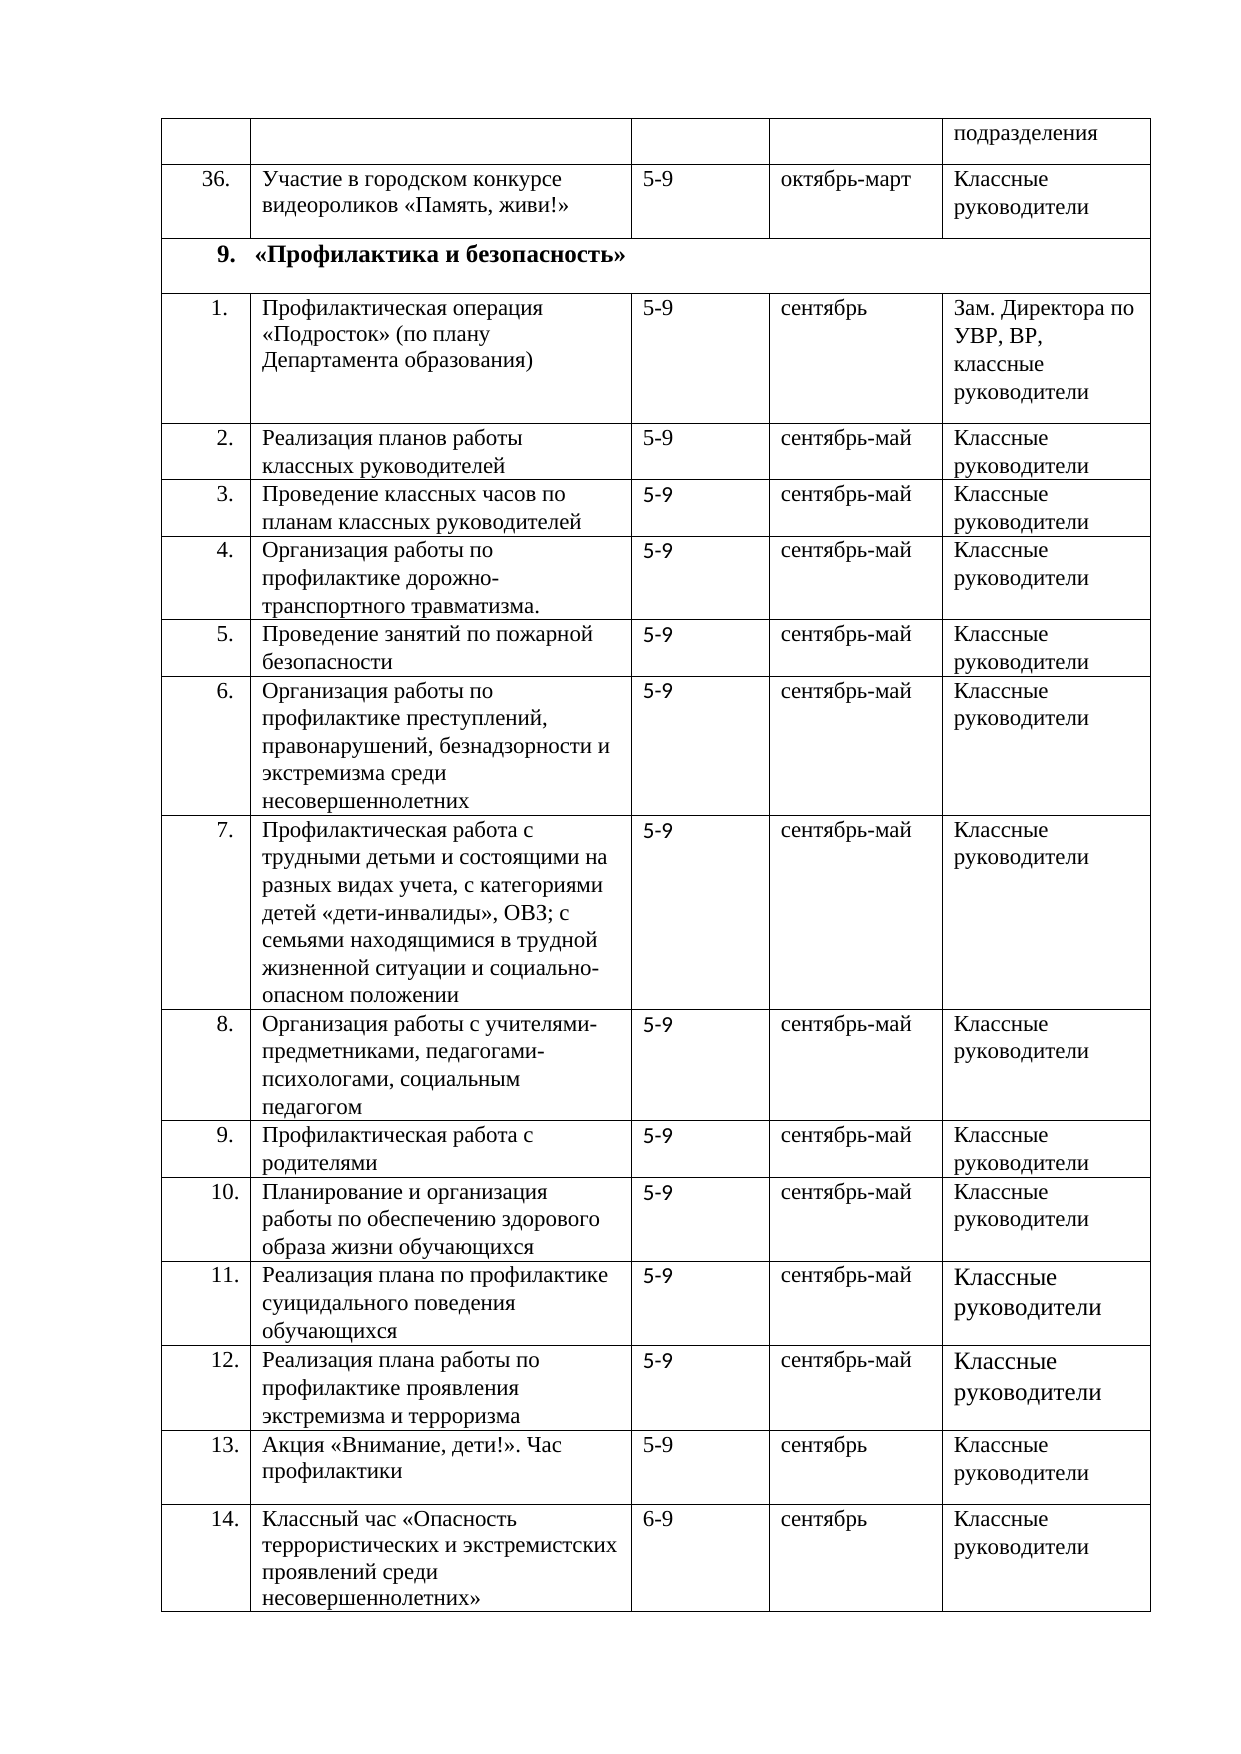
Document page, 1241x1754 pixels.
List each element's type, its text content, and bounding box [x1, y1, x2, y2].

table_cell «Профилактика и безопасность» [162, 239, 1150, 293]
table_cell Реализация планов работы классных руководителей [251, 424, 631, 479]
table_cell 10. [162, 1178, 250, 1261]
table_cell 6. [162, 677, 250, 815]
table_cell октябрь-март [770, 165, 942, 238]
table_cell Акция «Внимание, дети!». Час профилактики [251, 1431, 631, 1504]
table_cell Организация работы по профилактике дорожно-транспортного травматизма. [251, 537, 631, 619]
table_cell 5-9 [632, 294, 769, 423]
table_cell сентябрь-май [770, 537, 942, 619]
table_cell Зам. Директора по УВР, ВР, классные руководители [943, 294, 1150, 423]
table_cell 4. [162, 537, 250, 619]
table_cell сентябрь-май [770, 816, 942, 1009]
table_cell Проведение классных часов по планам классных руководителей [251, 480, 631, 536]
table_cell Классный час «Опасность террористических и экстремистских проявлений среди несовершеннолетних» [251, 1505, 631, 1611]
table_cell Классные руководители [943, 1505, 1150, 1611]
table_cell 5-9 [632, 1178, 769, 1261]
table_cell 8. [162, 1010, 250, 1120]
table_cell 9. [162, 1121, 250, 1177]
table_cell 5-9 [632, 677, 769, 815]
table_cell Классные руководители [943, 1346, 1150, 1430]
table_cell сентябрь [770, 1431, 942, 1504]
table_cell Классные руководители [943, 424, 1150, 479]
table_cell 36. [162, 165, 250, 238]
table_cell сентябрь [770, 1505, 942, 1611]
table_cell [162, 119, 250, 164]
table_cell Классные руководители [943, 537, 1150, 619]
table_cell Классные руководители [943, 1010, 1150, 1120]
table_cell Планирование и организация работы по обеспечению здорового образа жизни обучающихся [251, 1178, 631, 1261]
table_cell 5-9 [632, 480, 769, 536]
table_cell сентябрь-май [770, 677, 942, 815]
table_cell [251, 119, 631, 164]
table_cell 5-9 [632, 1431, 769, 1504]
table_cell сентябрь-май [770, 1262, 942, 1345]
table_cell сентябрь [770, 294, 942, 423]
table_cell Организация работы с учителями-предметниками, педагогами-психологами, социальным педагогом [251, 1010, 631, 1120]
table_cell 5-9 [632, 1010, 769, 1120]
table_cell 5-9 [632, 537, 769, 619]
table_cell 5-9 [632, 424, 769, 479]
table_cell [770, 119, 942, 164]
table_cell Классные руководители [943, 480, 1150, 536]
table_cell Профилактическая работа с трудными детьми и состоящими на разных видах учета, с категориями детей «дети-инвалиды», ОВЗ; с семьями находящимися в трудной жизненной ситуации и социально-опасном положении [251, 816, 631, 1009]
table_cell Реализация плана работы по профилактике проявления экстремизма и терроризма [251, 1346, 631, 1430]
table_cell Классные руководители [943, 816, 1150, 1009]
table_cell Профилактическая операция «Подросток» (по плану Департамента образования) [251, 294, 631, 423]
table_cell 6-9 [632, 1505, 769, 1611]
table_cell 5-9 [632, 165, 769, 238]
table_cell Профилактическая работа с родителями [251, 1121, 631, 1177]
table_cell 5-9 [632, 1346, 769, 1430]
table_cell 13. [162, 1431, 250, 1504]
table_cell Участие в городском конкурсе видеороликов «Память, живи!» [251, 165, 631, 238]
table_cell Классные руководители [943, 1121, 1150, 1177]
table_cell Классные руководители [943, 677, 1150, 815]
table_cell сентябрь-май [770, 620, 942, 676]
table_cell сентябрь-май [770, 424, 942, 479]
table_cell 14. [162, 1505, 250, 1611]
table_cell [632, 119, 769, 164]
table_cell 5-9 [632, 816, 769, 1009]
table_cell 5-9 [632, 1121, 769, 1177]
table_cell сентябрь-май [770, 1010, 942, 1120]
table_cell 12. [162, 1346, 250, 1430]
table_cell сентябрь-май [770, 480, 942, 536]
table_cell 11. [162, 1262, 250, 1345]
table_cell сентябрь-май [770, 1121, 942, 1177]
table_cell 2. [162, 424, 250, 479]
table_cell Классные руководители [943, 1178, 1150, 1261]
table_cell 5-9 [632, 620, 769, 676]
table_cell Классные руководители [943, 620, 1150, 676]
table_cell 3. [162, 480, 250, 536]
table_cell Реализация плана по профилактике суицидального поведения обучающихся [251, 1262, 631, 1345]
table_cell Классные руководители [943, 1262, 1150, 1345]
table_cell сентябрь-май [770, 1346, 942, 1430]
table_cell 7. [162, 816, 250, 1009]
table_cell Классные руководители [943, 1431, 1150, 1504]
table_cell Классные руководители [943, 165, 1150, 238]
table_cell Организация работы по профилактике преступлений, правонарушений, безнадзорности и экстремизма среди несовершеннолетних [251, 677, 631, 815]
table_cell сентябрь-май [770, 1178, 942, 1261]
table_cell подразделения [943, 119, 1150, 164]
table_cell 1. [162, 294, 250, 423]
table_cell Проведение занятий по пожарной безопасности [251, 620, 631, 676]
table_cell 5-9 [632, 1262, 769, 1345]
table_cell 5. [162, 620, 250, 676]
